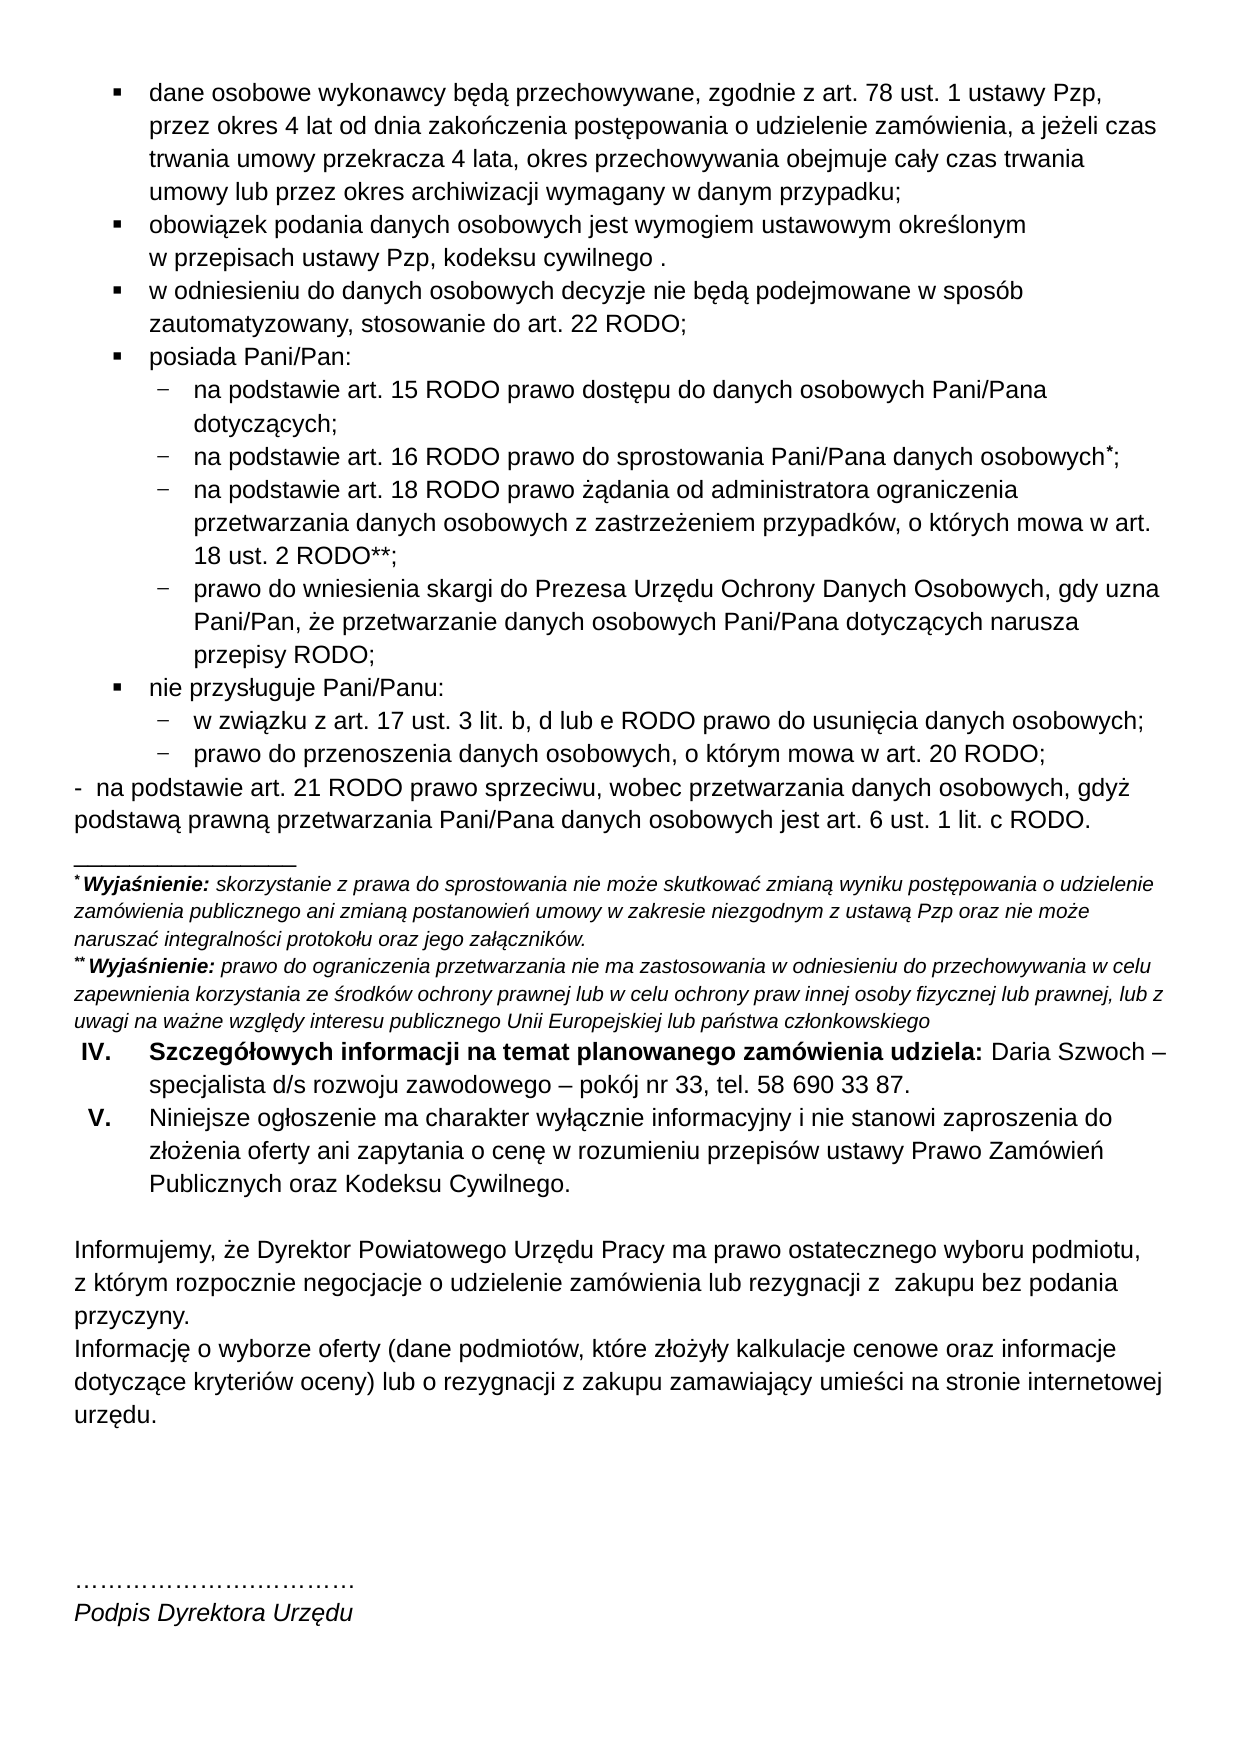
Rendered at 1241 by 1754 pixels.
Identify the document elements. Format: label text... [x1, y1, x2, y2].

list w związku z art. 17 ust. 3 lit. b, d lub e RODO prawo do usunięcia danych osobowych; [156, 706, 1167, 735]
text - na podstawie art. 21 RODO prawo sprzeciwu, wobec przetwarzania danych osobowych, gdyż podstawą prawną przetwarzania Pani/Pana danych osobowych jest art. 6 ust. 1 lit. c RODO. [74, 772, 1167, 834]
text ________________ [74, 838, 1167, 867]
list prawo do przenoszenia danych osobowych, o którym mowa w art. 20 RODO; [156, 739, 1167, 768]
list na podstawie art. 18 RODO prawo żądania od administratora ograniczenia przetwarzania danych osobowych z zastrzeżeniem przypadków, o których mowa w art. 18 ust. 2 RODO**; [156, 475, 1167, 570]
list na podstawie art. 15 RODO prawo dostępu do danych osobowych Pani/Pana dotyczących; [156, 376, 1167, 437]
list prawo do wniesienia skargi do Prezesa Urzędu Ochrony Danych Osobowych, gdy uzna Pani/Pan, że przetwarzanie danych osobowych Pani/Pana dotyczących narusza przepisy RODO; [156, 574, 1167, 669]
list dane osobowe wykonawcy będą przechowywane, zgodnie z art. 78 ust. 1 ustawy Pzp, przez okres 4 lat od dnia zakończenia postępowania o udzielenie zamówienia, a jeżeli czas trwania umowy przekracza 4 lata, okres przechowywania obejmuje cały czas trwania umowy lub przez okres archiwizacji wymagany w danym przypadku; [111, 78, 1167, 206]
list Niniejsze ogłoszenie ma charakter wyłącznie informacyjny i nie stanowi zaproszenia do złożenia oferty ani zapytania o cenę w rozumieniu przepisów ustawy Prawo Zamówień Publicznych oraz Kodeksu Cywilnego. [111, 1103, 1167, 1197]
list na podstawie art. 16 RODO prawo do sprostowania Pani/Pana danych osobowych*; [156, 442, 1167, 471]
list posiada Pani/Pan: [111, 342, 1167, 371]
text ………………….………… [74, 1565, 1167, 1594]
list Szczegółowych informacji na temat planowanego zamówienia udziela: Daria Szwoch – specjalista d/s rozwoju zawodowego – pokój nr 33, tel. 58 690 33 87. [111, 1037, 1167, 1098]
list w odniesieniu do danych osobowych decyzje nie będą podejmowane w sposób zautomatyzowany, stosowanie do art. 22 RODO; [111, 276, 1167, 338]
text ** Wyjaśnienie: prawo do ograniczenia przetwarzania nie ma zastosowania w odniesieniu do przechowywania w celu zapewnienia korzystania ze środków ochrony prawnej lub w celu ochrony praw innej osoby fizycznej lub prawnej, lub z uwagi na ważne względy interesu publicznego Unii Europejskiej lub państwa członkowskiego [74, 954, 1167, 1033]
list obowiązek podania danych osobowych jest wymogiem ustawowym określonym w przepisach ustawy Pzp, kodeksu cywilnego . [111, 210, 1167, 272]
text Podpis Dyrektora Urzędu [74, 1598, 1167, 1634]
text * Wyjaśnienie: skorzystanie z prawa do sprostowania nie może skutkować zmianą wyniku postępowania o udzielenie zamówienia publicznego ani zmianą postanowień umowy w zakresie niezgodnym z ustawą Pzp oraz nie może naruszać integralności protokołu oraz jego załączników. [74, 872, 1167, 951]
text Informujemy, że Dyrektor Powiatowego Urzędu Pracy ma prawo ostatecznego wyboru podmiotu, z którym rozpocznie negocjacje o udzielenie zamówienia lub rezygnacji z zakupu bez podania przyczyny. [74, 1235, 1167, 1329]
text Informację o wyborze oferty (dane podmiotów, które złożyły kalkulacje cenowe oraz informacje dotyczące kryteriów oceny) lub o rezygnacji z zakupu zamawiający umieści na stronie internetowej urzędu. [74, 1334, 1167, 1428]
list nie przysługuje Pani/Panu: [111, 673, 1167, 702]
